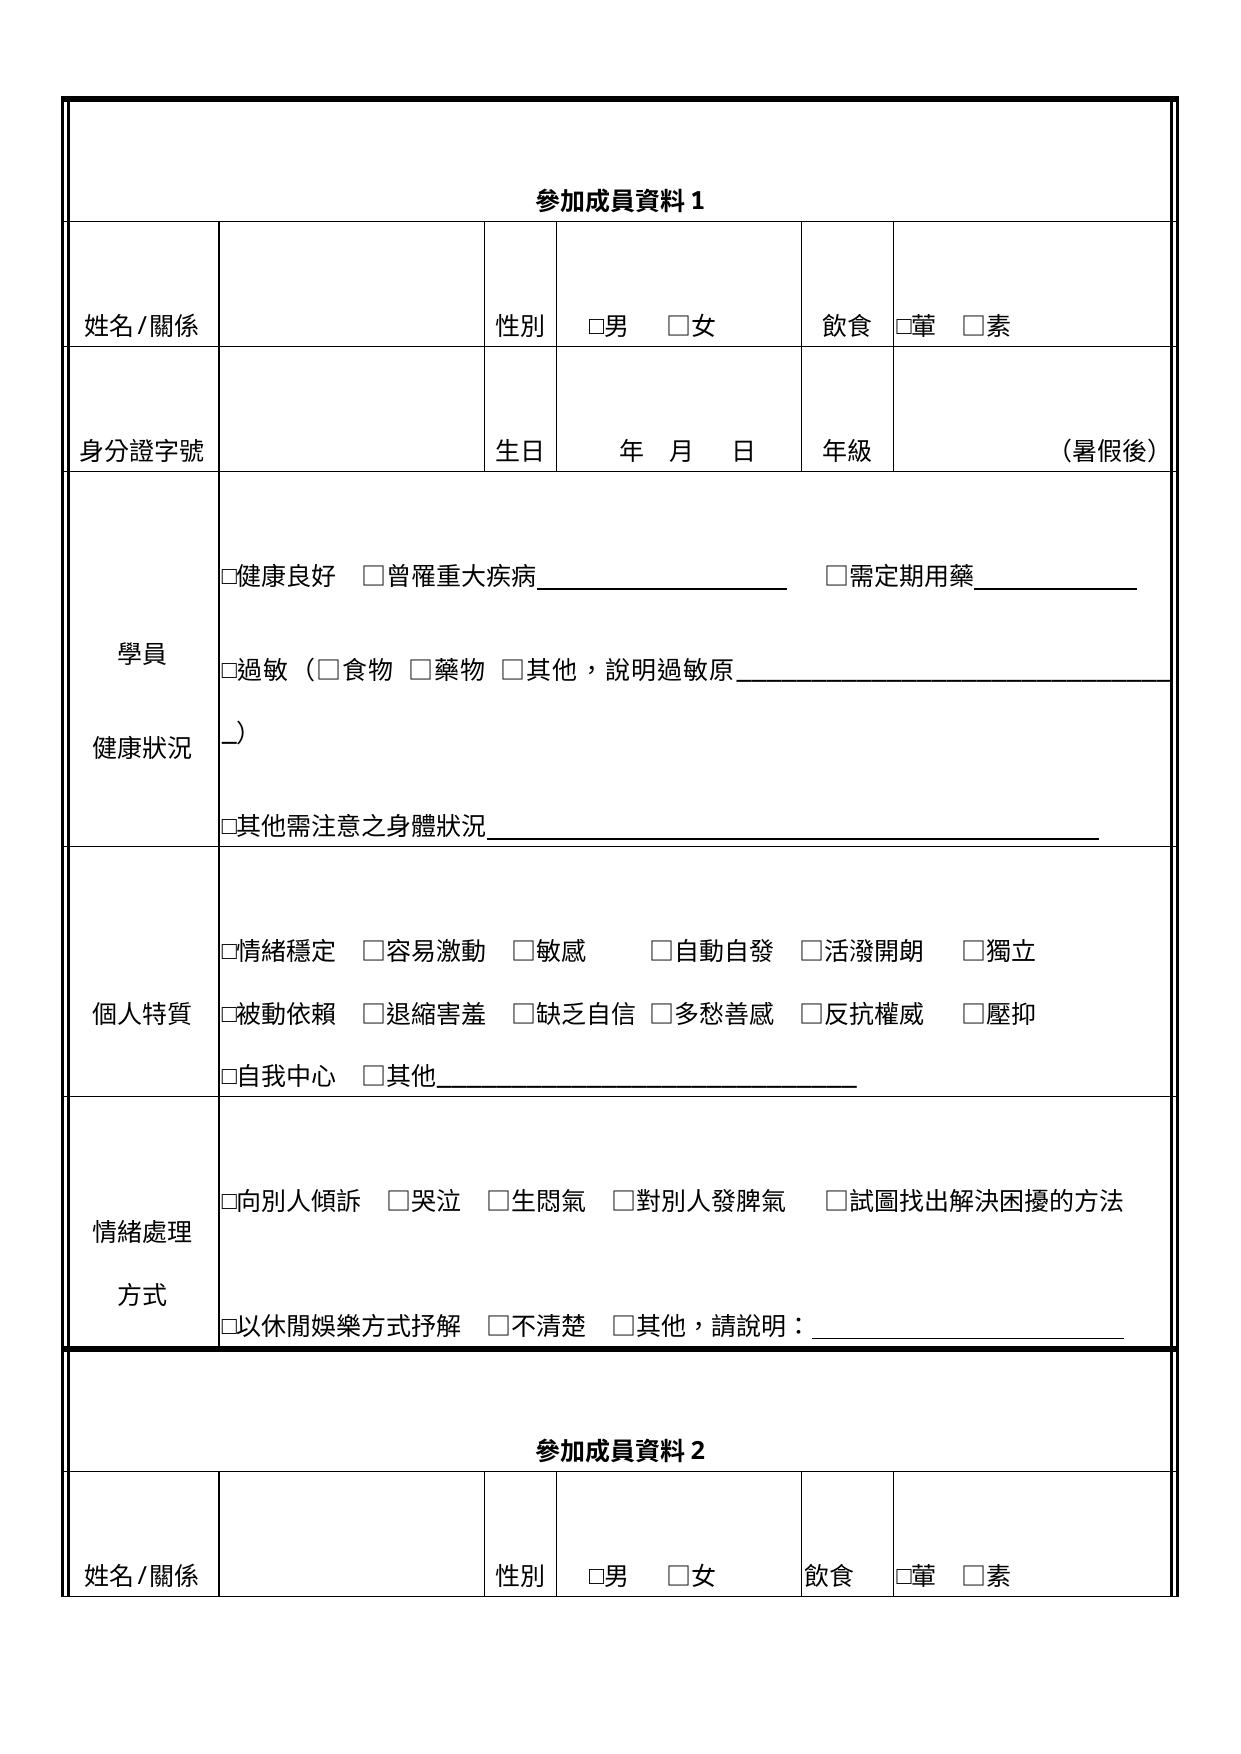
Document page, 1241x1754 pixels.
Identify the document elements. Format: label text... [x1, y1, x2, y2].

table_cell □男 □女 [557, 1472, 801, 1596]
table_cell 個人特質 [70, 847, 218, 1096]
table_cell 年級 [802, 347, 893, 471]
table_cell 姓名/關係 [70, 222, 218, 346]
table_cell 參加成員資料1 [70, 102, 1170, 221]
table_cell （暑假後） [894, 347, 1170, 471]
table_cell 參加成員資料2 [70, 1352, 1170, 1471]
table_cell 學員 健康狀況 [70, 472, 218, 846]
table_cell 飲食 [802, 222, 893, 346]
table_cell 生日 [485, 347, 556, 471]
table_cell [220, 347, 484, 471]
table_cell 年 月 日 [557, 347, 801, 471]
table_cell □葷 □素 [894, 222, 1170, 346]
table_cell [220, 222, 484, 346]
table_cell 性別 [485, 222, 556, 346]
table_cell [220, 1472, 484, 1596]
table_cell 情緒處理 方式 [70, 1097, 218, 1346]
table_cell □向別人傾訴 □哭泣 □生悶氣 □對別人發脾氣 □試圖找出解決困擾的方法 □以休閒娛樂方式抒解 □不清楚 □其他，請說明： [220, 1097, 1170, 1346]
table_cell □葷 □素 [894, 1472, 1170, 1596]
table_cell □男 □女 [557, 222, 801, 346]
table_cell 姓名/關係 [70, 1472, 218, 1596]
table_cell 性別 [485, 1472, 556, 1596]
table_cell □健康良好 □曾罹重大疾病 □需定期用藥 □過敏（□食物 □藥物 □其他，說明過敏原______________________________） □其他需注意之身體狀況 [220, 472, 1170, 846]
table_cell 身分證字號 [70, 347, 218, 471]
table_cell □情緒穩定 □容易激動 □敏感 □自動自發 □活潑開朗 □獨立 □被動依賴 □退縮害羞 □缺乏自信 □多愁善感 □反抗權威 □壓抑 □自我中心 □其他____________________________ [220, 847, 1170, 1096]
table_cell 飲食 [802, 1472, 893, 1596]
